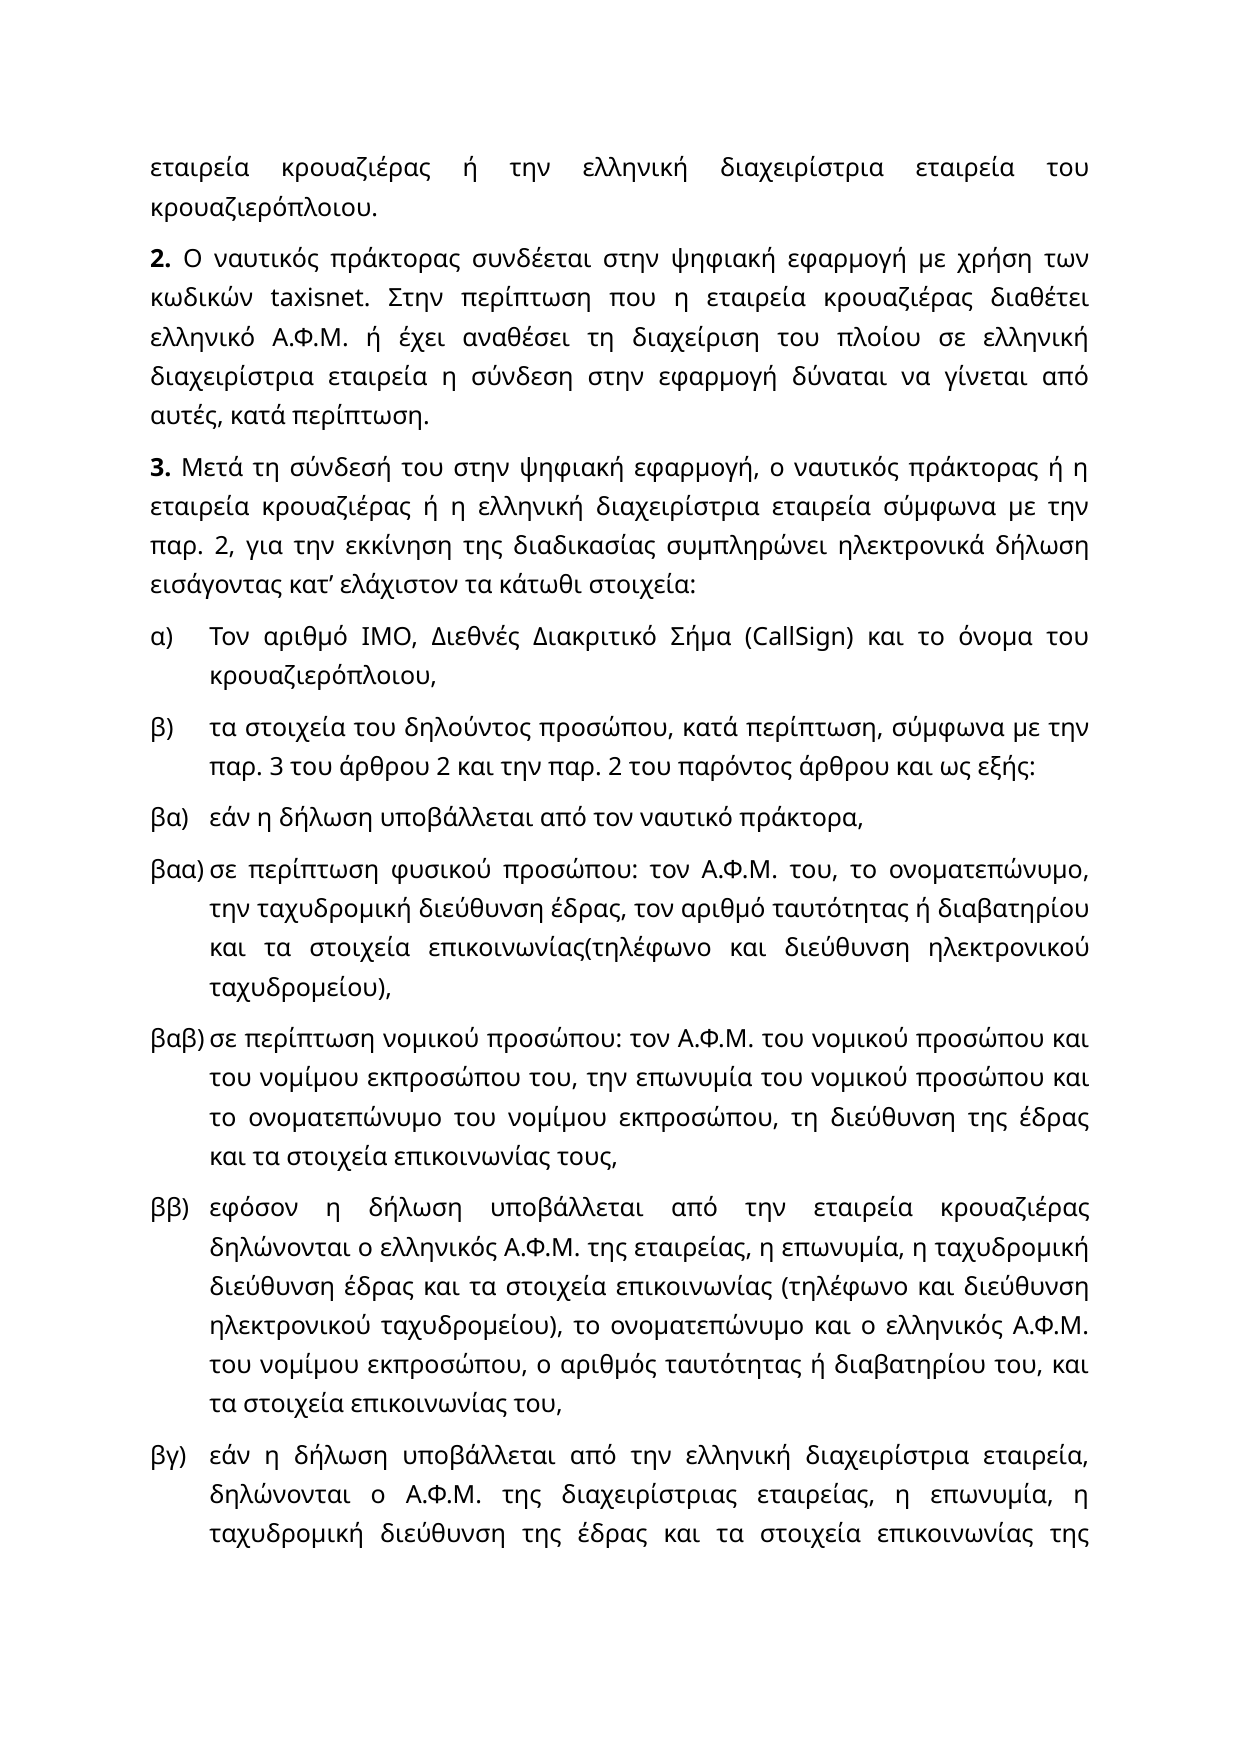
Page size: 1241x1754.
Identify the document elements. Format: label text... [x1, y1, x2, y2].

list βα) εάν η δήλωση υποβάλλεται από τον ναυτικό πράκτορα, [150, 800, 1090, 834]
list ββ) εφόσον η δήλωση υποβάλλεται από την εταιρεία κρουαζιέρας δηλώνονται ο ελληνικός Α.Φ.Μ. της εταιρείας, η επωνυμία, η ταχυδρομική διεύθυνση έδρας και τα στοιχεία επικοινωνίας (τηλέφωνο και διεύθυνση ηλεκτρονικού ταχυδρομείου), το ονοματεπώνυμο και ο ελληνικός Α.Φ.Μ. του νομίμου εκπροσώπου, ο αριθμός ταυτότητας ή διαβατηρίου του, και τα στοιχεία επικοινωνίας του, [150, 1190, 1090, 1420]
list βαα) σε περίπτωση φυσικού προσώπου: τον Α.Φ.Μ. του, το ονοματεπώνυμο, την ταχυδρομική διεύθυνση έδρας, τον αριθμό ταυτότητας ή διαβατηρίου και τα στοιχεία επικοινωνίας(τηλέφωνο και διεύθυνση ηλεκτρονικού ταχυδρομείου), [150, 852, 1090, 1003]
list β) τα στοιχεία του δηλούντος προσώπου, κατά περίπτωση, σύμφωνα με την παρ. 3 του άρθρου 2 και την παρ. 2 του παρόντος άρθρου και ως εξής: [150, 709, 1090, 782]
list α) Τον αριθμό IMO, Διεθνές Διακριτικό Σήμα (CallSign) και το όνομα του κρουαζιερόπλοιου, [150, 618, 1090, 692]
text 3. Μετά τη σύνδεσή του στην ψηφιακή εφαρμογή, ο ναυτικός πράκτορας ή η εταιρεία κρουαζιέρας ή η ελληνική διαχειρίστρια εταιρεία σύμφωνα με την παρ. 2, για την εκκίνηση της διαδικασίας συμπληρώνει ηλεκτρονικά δήλωση εισάγοντας κατ’ ελάχιστον τα κάτωθι στοιχεία: [150, 449, 1090, 601]
list βγ) εάν η δήλωση υποβάλλεται από την ελληνική διαχειρίστρια εταιρεία, δηλώνονται ο Α.Φ.Μ. της διαχειρίστριας εταιρείας, η επωνυμία, η ταχυδρομική διεύθυνση της έδρας και τα στοιχεία επικοινωνίας της [150, 1437, 1090, 1550]
list βαβ) σε περίπτωση νομικού προσώπου: τον Α.Φ.Μ. του νομικού προσώπου και του νομίμου εκπροσώπου του, την επωνυμία του νομικού προσώπου και το ονοματεπώνυμο του νομίμου εκπροσώπου, τη διεύθυνση της έδρας και τα στοιχεία επικοινωνίας τους, [150, 1021, 1090, 1172]
text εταιρεία κρουαζιέρας ή την ελληνική διαχειρίστρια εταιρεία του κρουαζιερόπλοιου. [150, 150, 1090, 223]
text 2. Ο ναυτικός πράκτορας συνδέεται στην ψηφιακή εφαρμογή με χρήση των κωδικών taxisnet. Στην περίπτωση που η εταιρεία κρουαζιέρας διαθέτει ελληνικό Α.Φ.Μ. ή έχει αναθέσει τη διαχείριση του πλοίου σε ελληνική διαχειρίστρια εταιρεία η σύνδεση στην εφαρμογή δύναται να γίνεται από αυτές, κατά περίπτωση. [150, 241, 1090, 432]
